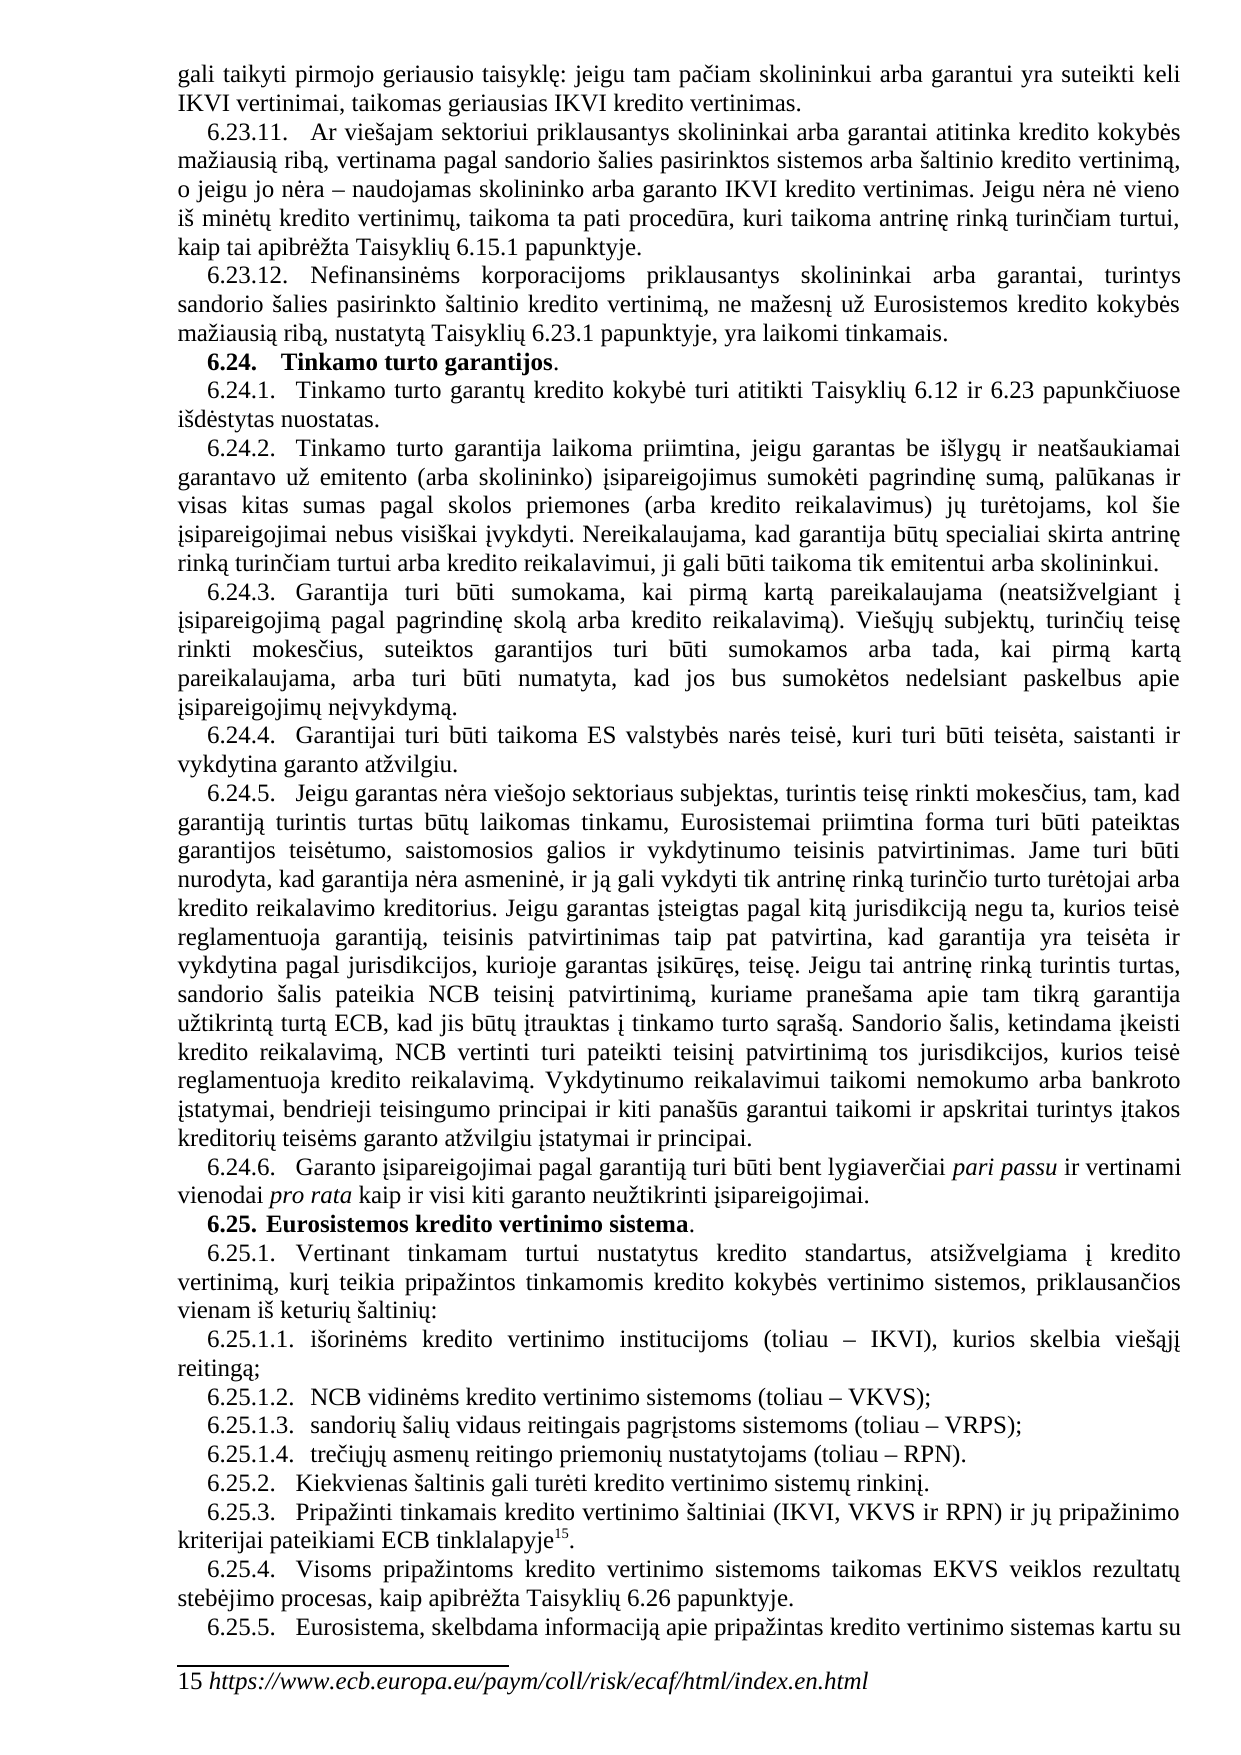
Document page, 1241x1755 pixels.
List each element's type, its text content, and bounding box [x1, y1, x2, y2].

text 6.25.1.4. trečiųjų asmenų reitingo priemonių nustatytojams (toliau – RPN). [177, 1439, 1181, 1468]
text 6.25.5. Eurosistema, skelbdama informaciją apie pripažintas kredito vertinimo sistemas kartu su [177, 1612, 1181, 1640]
text 6.25.1.1. išorinėms kredito vertinimo institucijoms (toliau – IKVI), kurios skelbia viešąjį reitingą; [177, 1324, 1181, 1382]
text 6.25.1. Vertinant tinkamam turtui nustatytus kredito standartus, atsižvelgiama į kredito vertinimą, kurį teikia pripažintos tinkamomis kredito kokybės vertinimo sistemos, priklausančios vienam iš keturių šaltinių: [177, 1238, 1181, 1324]
text 6.25.1.3. sandorių šalių vidaus reitingais pagrįstoms sistemoms (toliau – VRPS); [177, 1410, 1181, 1439]
text 6.24. Tinkamo turto garantijos. [177, 347, 1181, 375]
text 6.23.11. Ar viešajam sektoriui priklausantys skolininkai arba garantai atitinka kredito kokybės mažiausią ribą, vertinama pagal sandorio šalies pasirinktos sistemos arba šaltinio kredito vertinimą, o jeigu jo nėra – naudojamas skolininko arba garanto IKVI kredito vertinimas. Jeigu nėra nė vieno iš minėtų kredito vertinimų, taikoma ta pati procedūra, kuri taikoma antrinę rinką turinčiam turtui, kaip tai apibrėžta Taisyklių 6.15.1 papunktyje. [177, 117, 1181, 260]
text 6.24.6. Garanto įsipareigojimai pagal garantiją turi būti bent lygiaverčiai pari passu ir vertinami vienodai pro rata kaip ir visi kiti garanto neužtikrinti įsipareigojimai. [177, 1152, 1181, 1209]
text 6.24.1. Tinkamo turto garantų kredito kokybė turi atitikti Taisyklių 6.12 ir 6.23 papunkčiuose išdėstytas nuostatas. [177, 375, 1181, 433]
text 6.25.1.2. NCB vidinėms kredito vertinimo sistemoms (toliau – VKVS); [177, 1382, 1181, 1410]
text https://www.ecb.europa.eu/paym/coll/risk/ecaf/html/index.en.html [177, 1666, 1181, 1695]
text 6.24.4. Garantijai turi būti taikoma ES valstybės narės teisė, kuri turi būti teisėta, saistanti ir vykdytina garanto atžvilgiu. [177, 720, 1181, 778]
text 6.25.3. Pripažinti tinkamais kredito vertinimo šaltiniai (IKVI, VKVS ir RPN) ir jų pripažinimo kriterijai pateikiami ECB tinklalapyje. [177, 1497, 1181, 1554]
text 6.24.2. Tinkamo turto garantija laikoma priimtina, jeigu garantas be išlygų ir neatšaukiamai garantavo už emitento (arba skolininko) įsipareigojimus sumokėti pagrindinę sumą, palūkanas ir visas kitas sumas pagal skolos priemones (arba kredito reikalavimus) jų turėtojams, kol šie įsipareigojimai nebus visiškai įvykdyti. Nereikalaujama, kad garantija būtų specialiai skirta antrinę rinką turinčiam turtui arba kredito reikalavimui, ji gali būti taikoma tik emitentui arba skolininkui. [177, 433, 1181, 577]
text 6.25.4. Visoms pripažintoms kredito vertinimo sistemoms taikomas EKVS veiklos rezultatų stebėjimo procesas, kaip apibrėžta Taisyklių 6.26 papunktyje. [177, 1554, 1181, 1612]
text 6.23.12. Nefinansinėms korporacijoms priklausantys skolininkai arba garantai, turintys sandorio šalies pasirinkto šaltinio kredito vertinimą, ne mažesnį už Eurosistemos kredito kokybės mažiausią ribą, nustatytą Taisyklių 6.23.1 papunktyje, yra laikomi tinkamais. [177, 260, 1181, 347]
text 6.24.5. Jeigu garantas nėra viešojo sektoriaus subjektas, turintis teisę rinkti mokesčius, tam, kad garantiją turintis turtas būtų laikomas tinkamu, Eurosistemai priimtina forma turi būti pateiktas garantijos teisėtumo, saistomosios galios ir vykdytinumo teisinis patvirtinimas. Jame turi būti nurodyta, kad garantija nėra asmeninė, ir ją gali vykdyti tik antrinę rinką turinčio turto turėtojai arba kredito reikalavimo kreditorius. Jeigu garantas įsteigtas pagal kitą jurisdikciją negu ta, kurios teisė reglamentuoja garantiją, teisinis patvirtinimas taip pat patvirtina, kad garantija yra teisėta ir vykdytina pagal jurisdikcijos, kurioje garantas įsikūręs, teisę. Jeigu tai antrinę rinką turintis turtas, sandorio šalis pateikia NCB teisinį patvirtinimą, kuriame pranešama apie tam tikrą garantija užtikrintą turtą ECB, kad jis būtų įtrauktas į tinkamo turto sąrašą. Sandorio šalis, ketindama įkeisti kredito reikalavimą, NCB vertinti turi pateikti teisinį patvirtinimą tos jurisdikcijos, kurios teisė reglamentuoja kredito reikalavimą. Vykdytinumo reikalavimui taikomi nemokumo arba bankroto įstatymai, bendrieji teisingumo principai ir kiti panašūs garantui taikomi ir apskritai turintys įtakos kreditorių teisėms garanto atžvilgiu įstatymai ir principai. [177, 778, 1181, 1152]
text 6.25.2. Kiekvienas šaltinis gali turėti kredito vertinimo sistemų rinkinį. [177, 1468, 1181, 1497]
text 6.24.3. Garantija turi būti sumokama, kai pirmą kartą pareikalaujama (neatsižvelgiant į įsipareigojimą pagal pagrindinę skolą arba kredito reikalavimą). Viešųjų subjektų, turinčių teisę rinkti mokesčius, suteiktos garantijos turi būti sumokamos arba tada, kai pirmą kartą pareikalaujama, arba turi būti numatyta, kad jos bus sumokėtos nedelsiant paskelbus apie įsipareigojimų neįvykdymą. [177, 577, 1181, 720]
text gali taikyti pirmojo geriausio taisyklę: jeigu tam pačiam skolininkui arba garantui yra suteikti keli IKVI vertinimai, taikomas geriausias IKVI kredito vertinimas. [177, 59, 1181, 117]
text 6.25. Eurosistemos kredito vertinimo sistema. [177, 1209, 1181, 1238]
